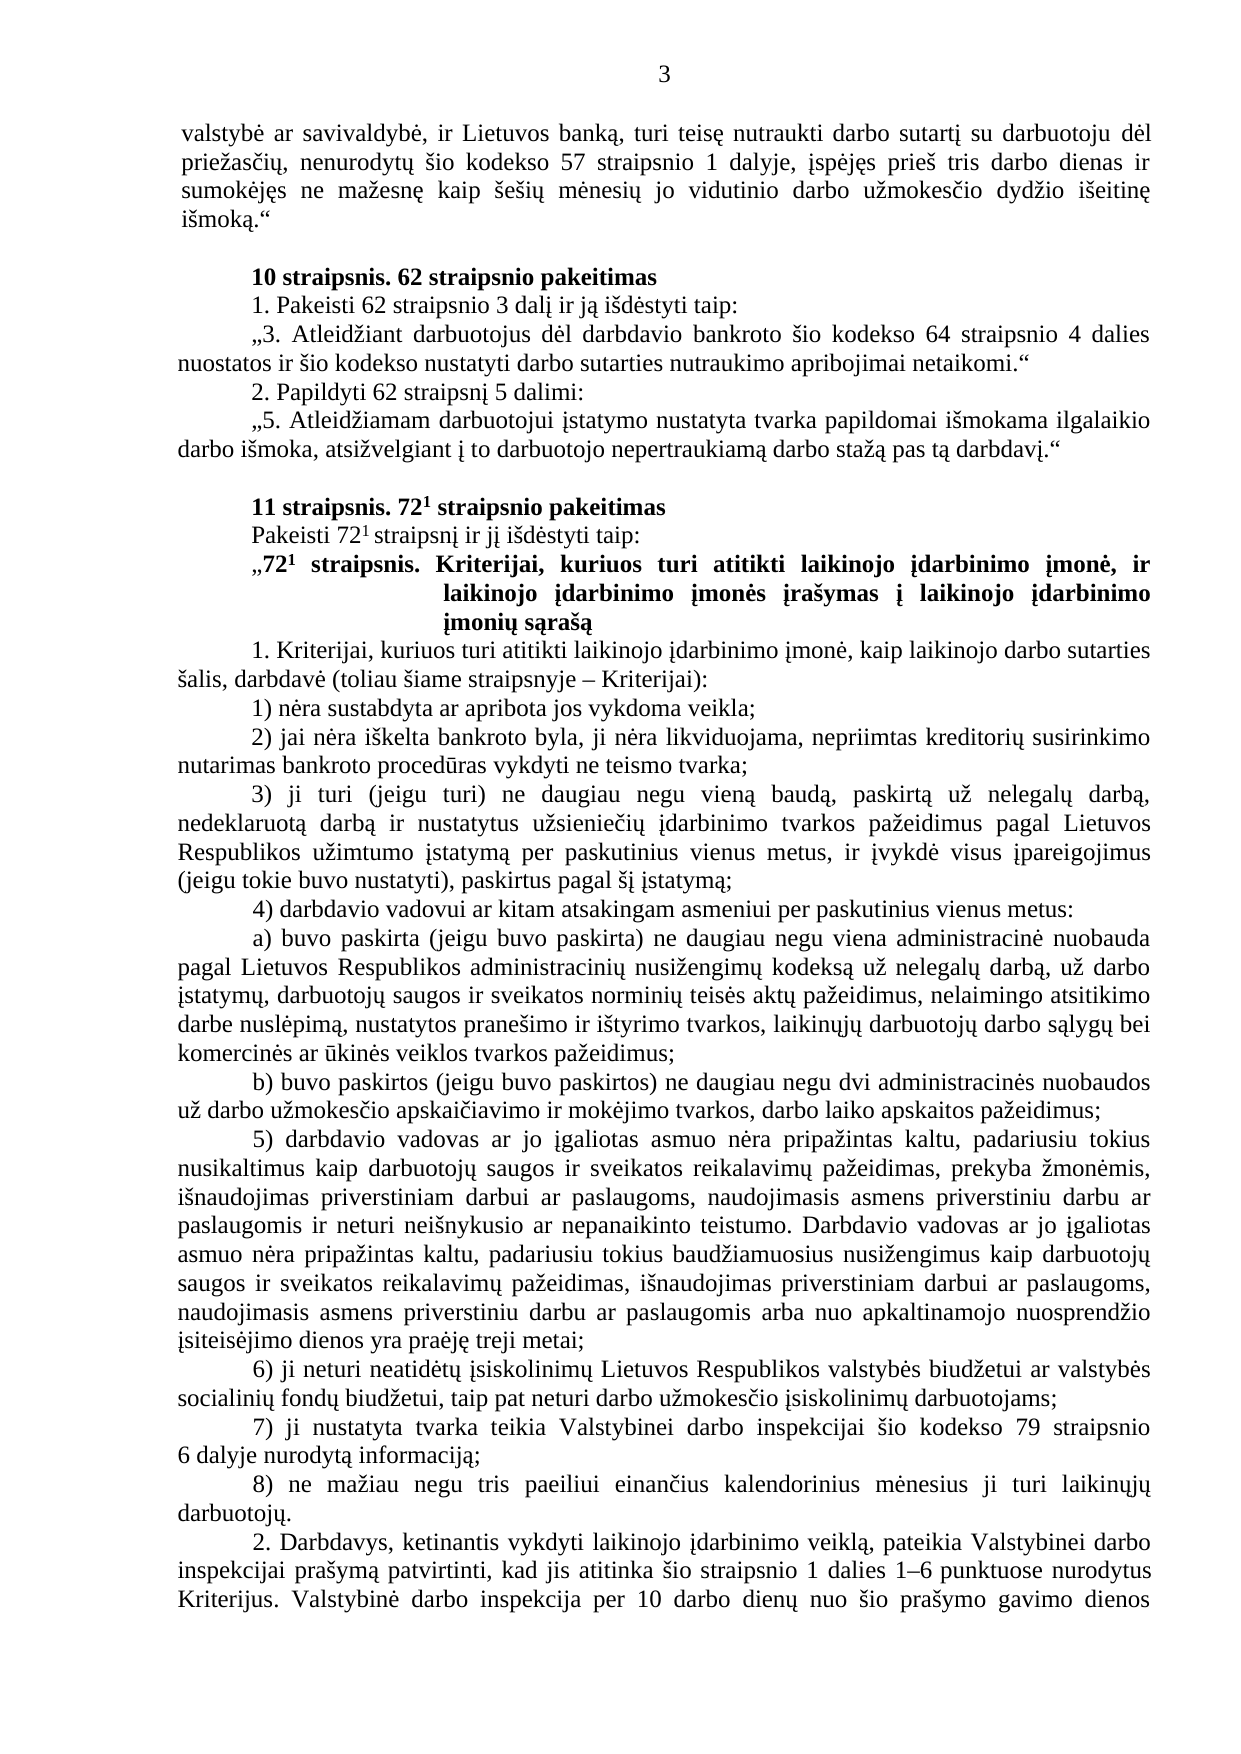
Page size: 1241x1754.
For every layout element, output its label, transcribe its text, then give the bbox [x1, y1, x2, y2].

text 7) ji nustatyta tvarka teikia Valstybinei darbo inspekcijai šio kodekso 79 straipsnio 6 dalyje nurodytą informaciją; [177, 1412, 1152, 1469]
list valstybė ar savivaldybė, ir Lietuvos banką, turi teisę nutraukti darbo sutartį su darbuotoju dėl priežasčių, nenurodytų šio kodekso 57 straipsnio 1 dalyje, įspėjęs prieš tris darbo dienas ir sumokėjęs ne mažesnę kaip šešių mėnesių jo vidutinio darbo užmokesčio dydžio išeitinę išmoką.“ [181, 118, 1152, 233]
text 1. Pakeisti 62 straipsnio 3 dalį ir ją išdėstyti taip: [177, 291, 1152, 319]
text 1. Kriterijai, kuriuos turi atitikti laikinojo įdarbinimo įmonė, kaip laikinojo darbo sutarties šalis, darbdavė (toliau šiame straipsnyje – Kriterijai): [177, 636, 1152, 693]
text 5) darbdavio vadovas ar jo įgaliotas asmuo nėra pripažintas kaltu, padariusiu tokius nusikaltimus kaip darbuotojų saugos ir sveikatos reikalavimų pažeidimas, prekyba žmonėmis, išnaudojimas priverstiniam darbui ar paslaugoms, naudojimasis asmens priverstiniu darbu ar paslaugomis ir neturi neišnykusio ar nepanaikinto teistumo. Darbdavio vadovas ar jo įgaliotas asmuo nėra pripažintas kaltu, padariusiu tokius baudžiamuosius nusižengimus kaip darbuotojų saugos ir sveikatos reikalavimų pažeidimas, išnaudojimas priverstiniam darbui ar paslaugoms, naudojimasis asmens priverstiniu darbu ar paslaugomis arba nuo apkaltinamojo nuosprendžio įsiteisėjimo dienos yra praėję treji metai; [177, 1124, 1152, 1354]
text 8) ne mažiau negu tris paeiliui einančius kalendorinius mėnesius ji turi laikinųjų darbuotojų. [177, 1469, 1152, 1527]
text 2. Darbdavys, ketinantis vykdyti laikinojo įdarbinimo veiklą, pateikia Valstybinei darbo inspekcijai prašymą patvirtinti, kad jis atitinka šio straipsnio 1 dalies 1–6 punktuose nurodytus Kriterijus. Valstybinė darbo inspekcija per 10 darbo dienų nuo šio prašymo gavimo dienos [177, 1527, 1152, 1613]
text 3) ji turi (jeigu turi) ne daugiau negu vieną baudą, paskirtą už nelegalų darbą, nedeklaruotą darbą ir nustatytus užsieniečių įdarbinimo tvarkos pažeidimus pagal Lietuvos Respublikos užimtumo įstatymą per paskutinius vienus metus, ir įvykdė visus įpareigojimus (jeigu tokie buvo nustatyti), paskirtus pagal šį įstatymą; [177, 779, 1152, 894]
text 4) darbdavio vadovui ar kitam atsakingam asmeniui per paskutinius vienus metus: [177, 894, 1152, 923]
text 6) ji neturi neatidėtų įsiskolinimų Lietuvos Respublikos valstybės biudžetui ar valstybės socialinių fondų biudžetui, taip pat neturi darbo užmokesčio įsiskolinimų darbuotojams; [177, 1354, 1152, 1412]
text Pakeisti 721 straipsnį ir jį išdėstyti taip: [177, 521, 1152, 549]
text 10 straipsnis. 62 straipsnio pakeitimas [177, 262, 1152, 291]
text „5. Atleidžiamam darbuotojui įstatymo nustatyta tvarka papildomai išmokama ilgalaikio darbo išmoka, atsižvelgiant į to darbuotojo nepertraukiamą darbo stažą pas tą darbdavį.“ [177, 406, 1152, 463]
text „721 straipsnis. Kriterijai, kuriuos turi atitikti laikinojo įdarbinimo įmonė, ir laikinojo įdarbinimo įmonės įrašymas į laikinojo įdarbinimo įmonių sąrašą [251, 549, 1152, 636]
text 1) nėra sustabdyta ar apribota jos vykdoma veikla; [177, 693, 1152, 722]
text b) buvo paskirtos (jeigu buvo paskirtos) ne daugiau negu dvi administracinės nuobaudos už darbo užmokesčio apskaičiavimo ir mokėjimo tvarkos, darbo laiko apskaitos pažeidimus; [177, 1067, 1152, 1124]
text 2. Papildyti 62 straipsnį 5 dalimi: [177, 377, 1152, 406]
text „3. Atleidžiant darbuotojus dėl darbdavio bankroto šio kodekso 64 straipsnio 4 dalies nuostatos ir šio kodekso nustatyti darbo sutarties nutraukimo apribojimai netaikomi.“ [177, 319, 1152, 377]
text 11 straipsnis. 721 straipsnio pakeitimas [177, 492, 1152, 521]
text 2) jai nėra iškelta bankroto byla, ji nėra likviduojama, nepriimtas kreditorių susirinkimo nutarimas bankroto procedūras vykdyti ne teismo tvarka; [177, 722, 1152, 779]
text a) buvo paskirta (jeigu buvo paskirta) ne daugiau negu viena administracinė nuobauda pagal Lietuvos Respublikos administracinių nusižengimų kodeksą už nelegalų darbą, už darbo įstatymų, darbuotojų saugos ir sveikatos norminių teisės aktų pažeidimus, nelaimingo atsitikimo darbe nuslėpimą, nustatytos pranešimo ir ištyrimo tvarkos, laikinųjų darbuotojų darbo sąlygų bei komercinės ar ūkinės veiklos tvarkos pažeidimus; [177, 923, 1152, 1067]
